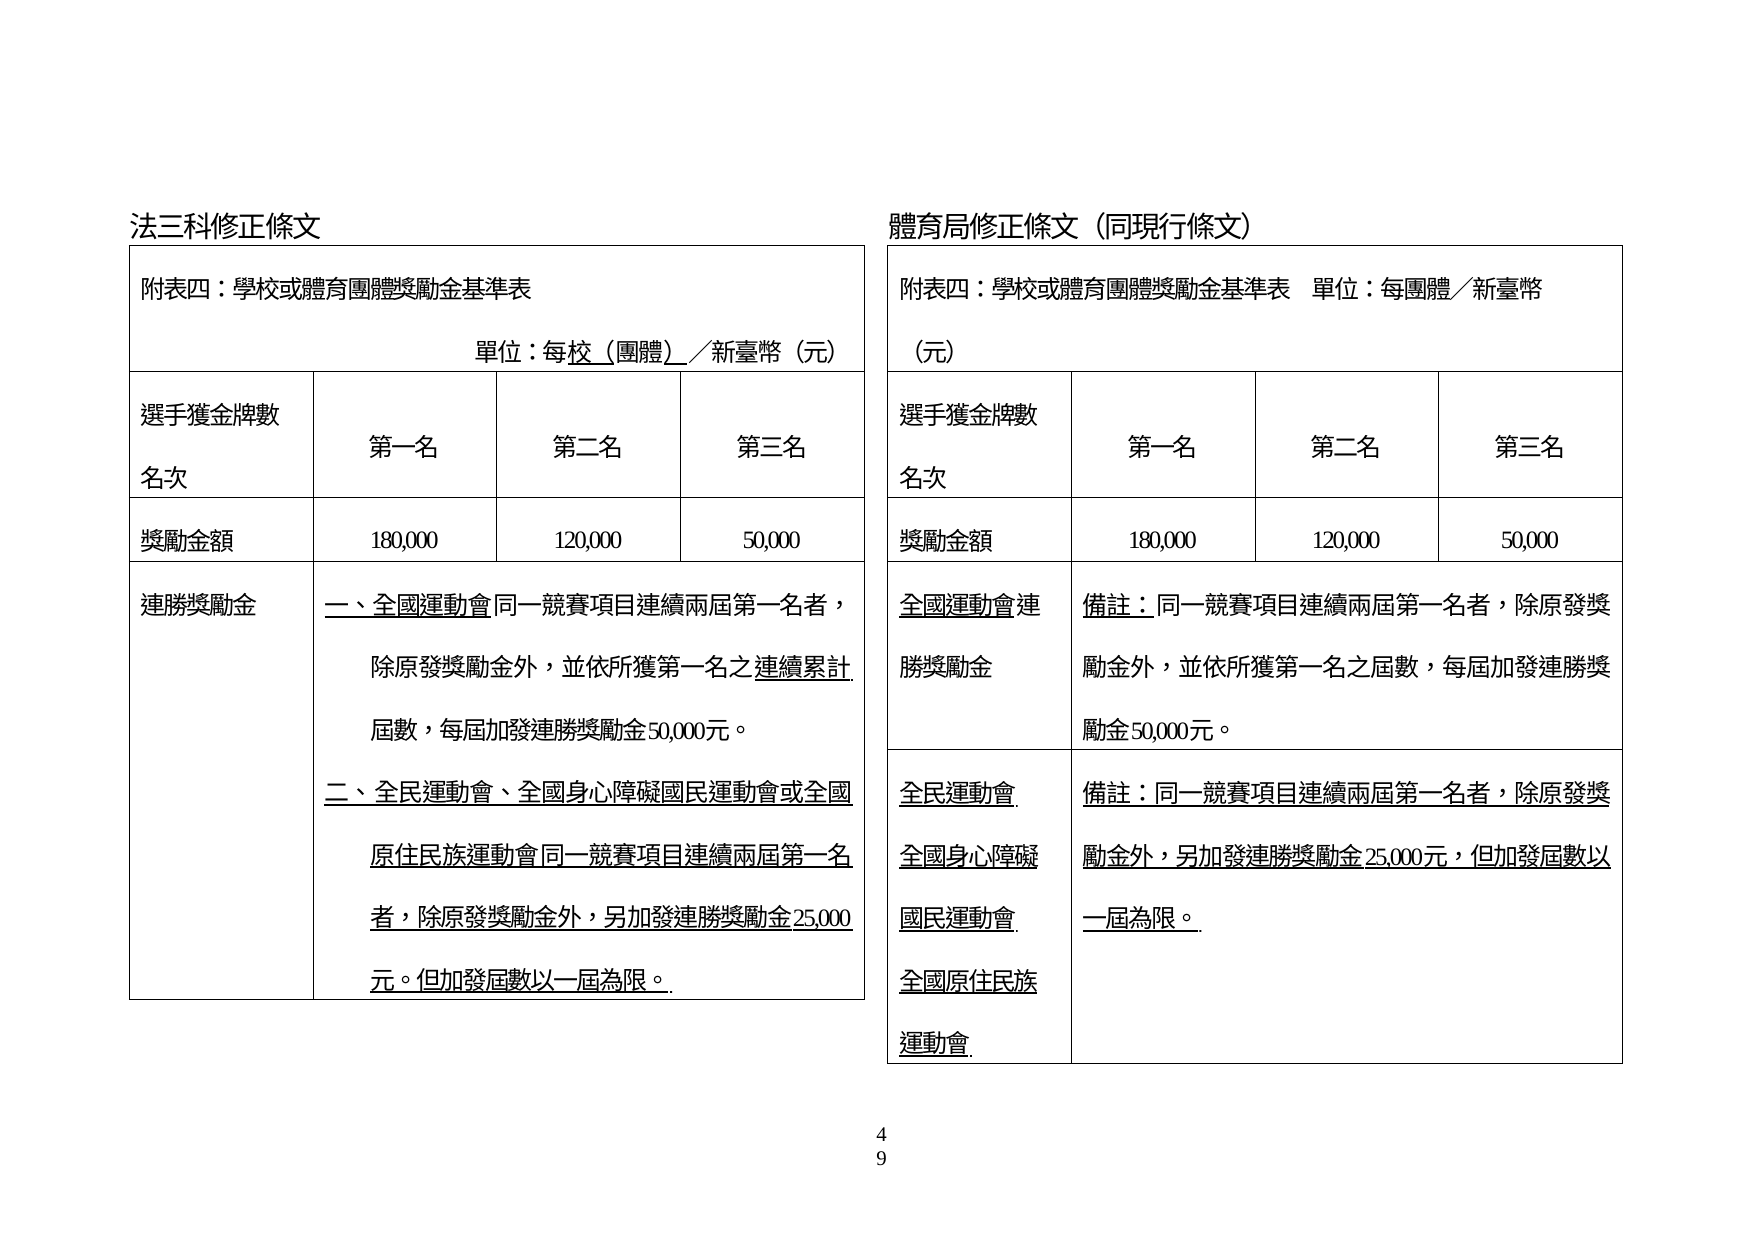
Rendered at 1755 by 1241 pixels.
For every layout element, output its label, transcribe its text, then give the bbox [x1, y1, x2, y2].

table_cell 連勝獎勵金 [130, 562, 313, 999]
table_cell 第三名 [681, 372, 864, 497]
table_cell 50,000 [681, 498, 864, 561]
table_cell 180,000 [1072, 498, 1255, 561]
table_cell 獎勵金額 [888, 498, 1071, 561]
table_header 體育局修正條文（同現行條文） [877, 183, 1635, 1064]
table_cell 第二名 [1256, 372, 1438, 497]
table_header 法三科修正條文 [118, 183, 877, 1064]
table_cell 選手獲金牌數名次 [888, 372, 1071, 497]
table_cell 第三名 [1439, 372, 1622, 497]
table_cell 獎勵金額 [130, 498, 313, 561]
table_header 附表四：學校或體育團體獎勵金基準表 單位：每團體／新臺幣（元） [888, 246, 1622, 371]
table_cell 一、全國運動會同一競賽項目連續兩屆第一名者，除原發獎勵金外，並依所獲第一名之連續累計屆數，每屆加發連勝獎勵金50,000元。 二、全民運動會、全國身心障礙國民運動會或全國原住民族運動會同一競賽項目連續兩屆第一名者，除原發獎勵金外，另加發連勝獎勵金25,000元。但加發屆數以一屆為限。 [314, 562, 864, 999]
table_cell 180,000 [314, 498, 496, 561]
table_cell 備註：同一競賽項目連續兩屆第一名者，除原發獎勵金外，另加發連勝獎勵金25,000元，但加發屆數以一屆為限。 [1072, 750, 1622, 1063]
table_cell 全民運動會 全國身心障礙國民運動會 全國原住民族運動會 [888, 750, 1071, 1063]
table_cell 50,000 [1439, 498, 1622, 561]
table_cell 第二名 [497, 372, 680, 497]
table_cell 120,000 [1256, 498, 1438, 561]
table_cell 120,000 [497, 498, 680, 561]
table_cell 備註：同一競賽項目連續兩屆第一名者，除原發獎勵金外，並依所獲第一名之屆數，每屆加發連勝獎勵金50,000元。 [1072, 562, 1622, 749]
table_cell 全國運動會連勝獎勵金 [888, 562, 1071, 749]
table_cell 第一名 [314, 372, 496, 497]
table_header 附表四：學校或體育團體獎勵金基準表 單位：每校（團體）／新臺幣（元） [130, 246, 864, 371]
table_cell 第一名 [1072, 372, 1255, 497]
table_cell 選手獲金牌數名次 [130, 372, 313, 497]
